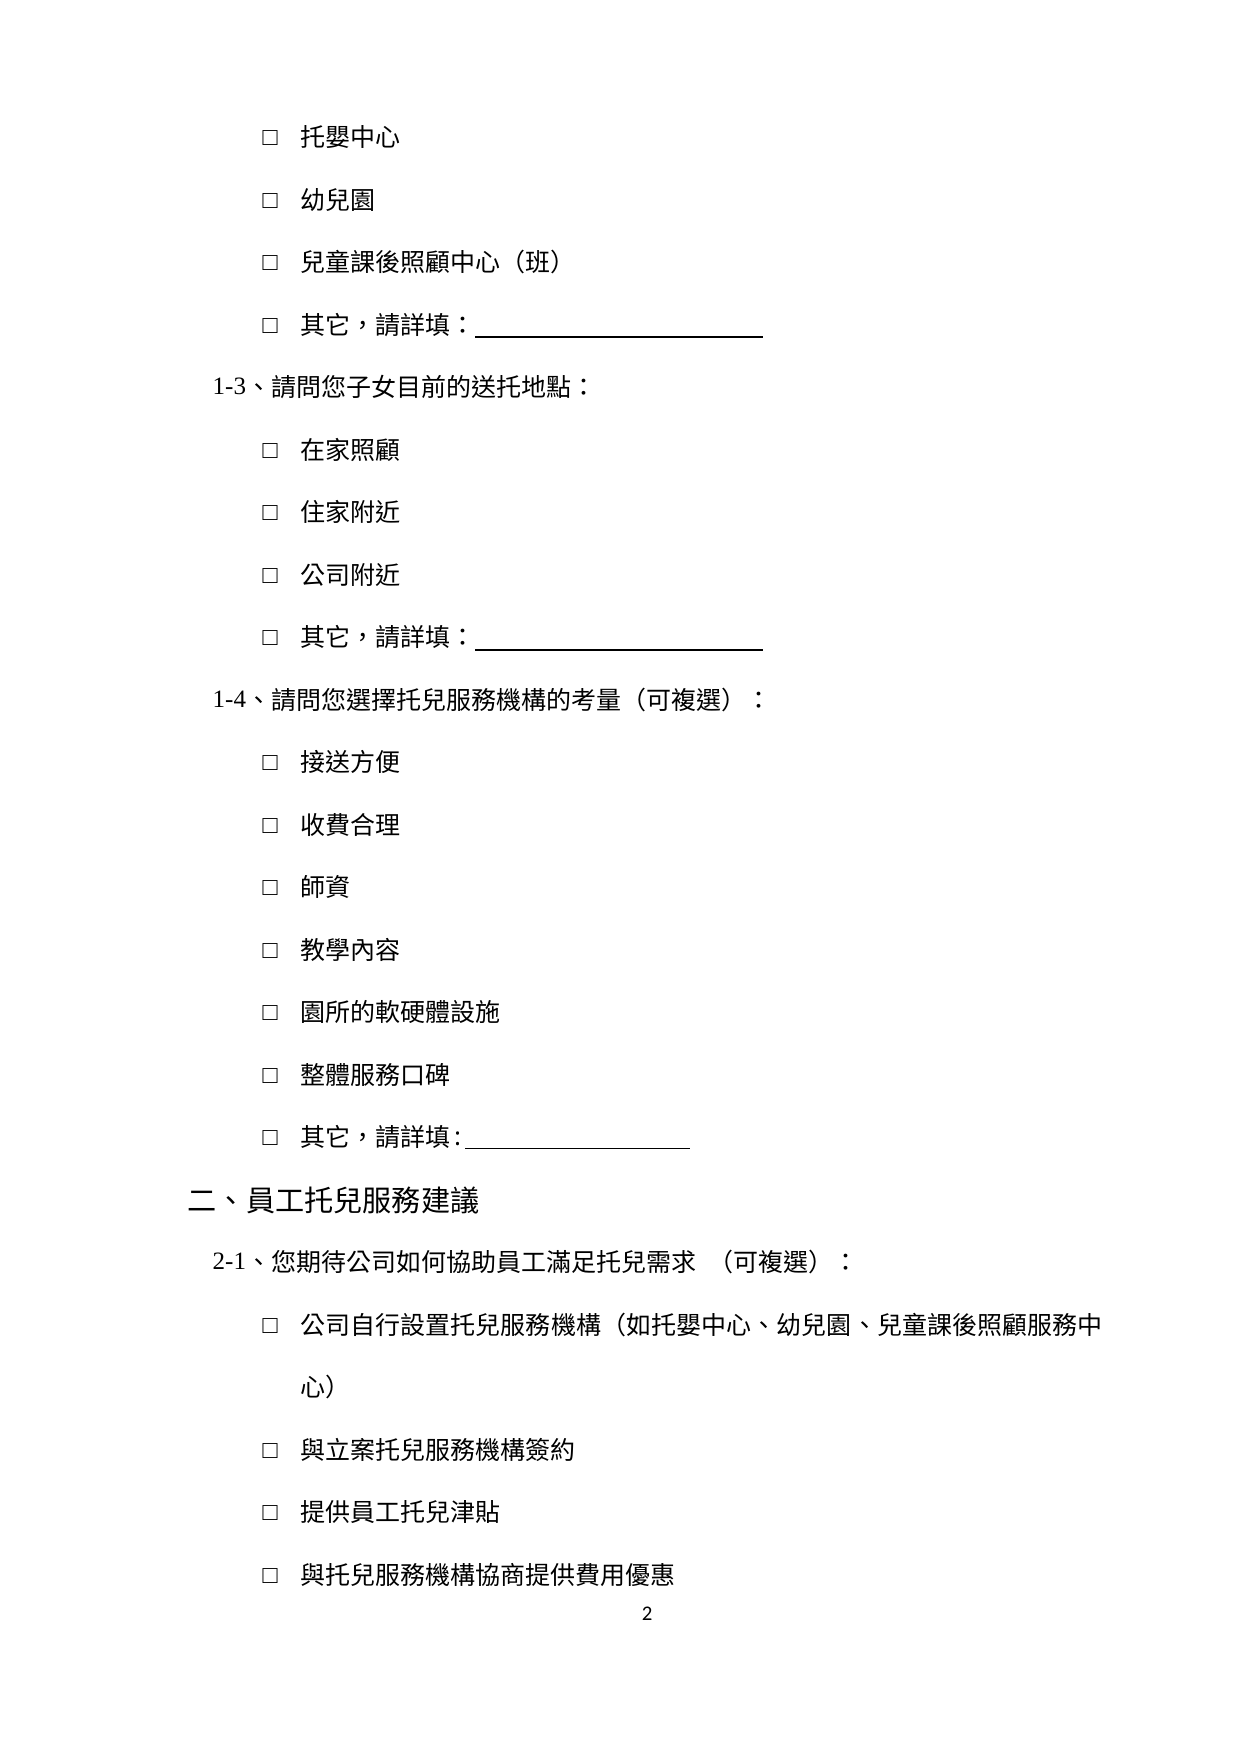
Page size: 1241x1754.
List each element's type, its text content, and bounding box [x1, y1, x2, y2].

list 接送方便 [262, 719, 1106, 782]
list 在家照顧 [262, 407, 1106, 469]
list 其它，請詳填： [262, 282, 1106, 344]
list 與托兒服務機構協商提供費用優惠 [262, 1532, 1106, 1594]
text 1-4、請問您選擇托兒服務機構的考量（可複選）： [187, 657, 1106, 719]
list 托嬰中心 [262, 94, 1106, 157]
list 其它，請詳填: [262, 1094, 1106, 1157]
text 1-3、請問您子女目前的送托地點： [187, 344, 1106, 407]
list 園所的軟硬體設施 [262, 969, 1106, 1032]
list 幼兒園 [262, 157, 1106, 219]
list 住家附近 [262, 469, 1106, 532]
text 二、員工托兒服務建議 [187, 1157, 1106, 1219]
list 師資 [262, 844, 1106, 907]
list 收費合理 [262, 782, 1106, 844]
list 公司自行設置托兒服務機構（如托嬰中心、幼兒園、兒童課後照顧服務中心） [262, 1282, 1106, 1407]
list 公司附近 [262, 532, 1106, 594]
list 其它，請詳填： [262, 594, 1106, 657]
text 2-1、您期待公司如何協助員工滿足托兒需求 （可複選）： [187, 1219, 1106, 1282]
list 提供員工托兒津貼 [262, 1469, 1106, 1532]
list 兒童課後照顧中心（班） [262, 219, 1106, 282]
list 與立案托兒服務機構簽約 [262, 1407, 1106, 1469]
list 教學內容 [262, 907, 1106, 969]
list 整體服務口碑 [262, 1032, 1106, 1094]
